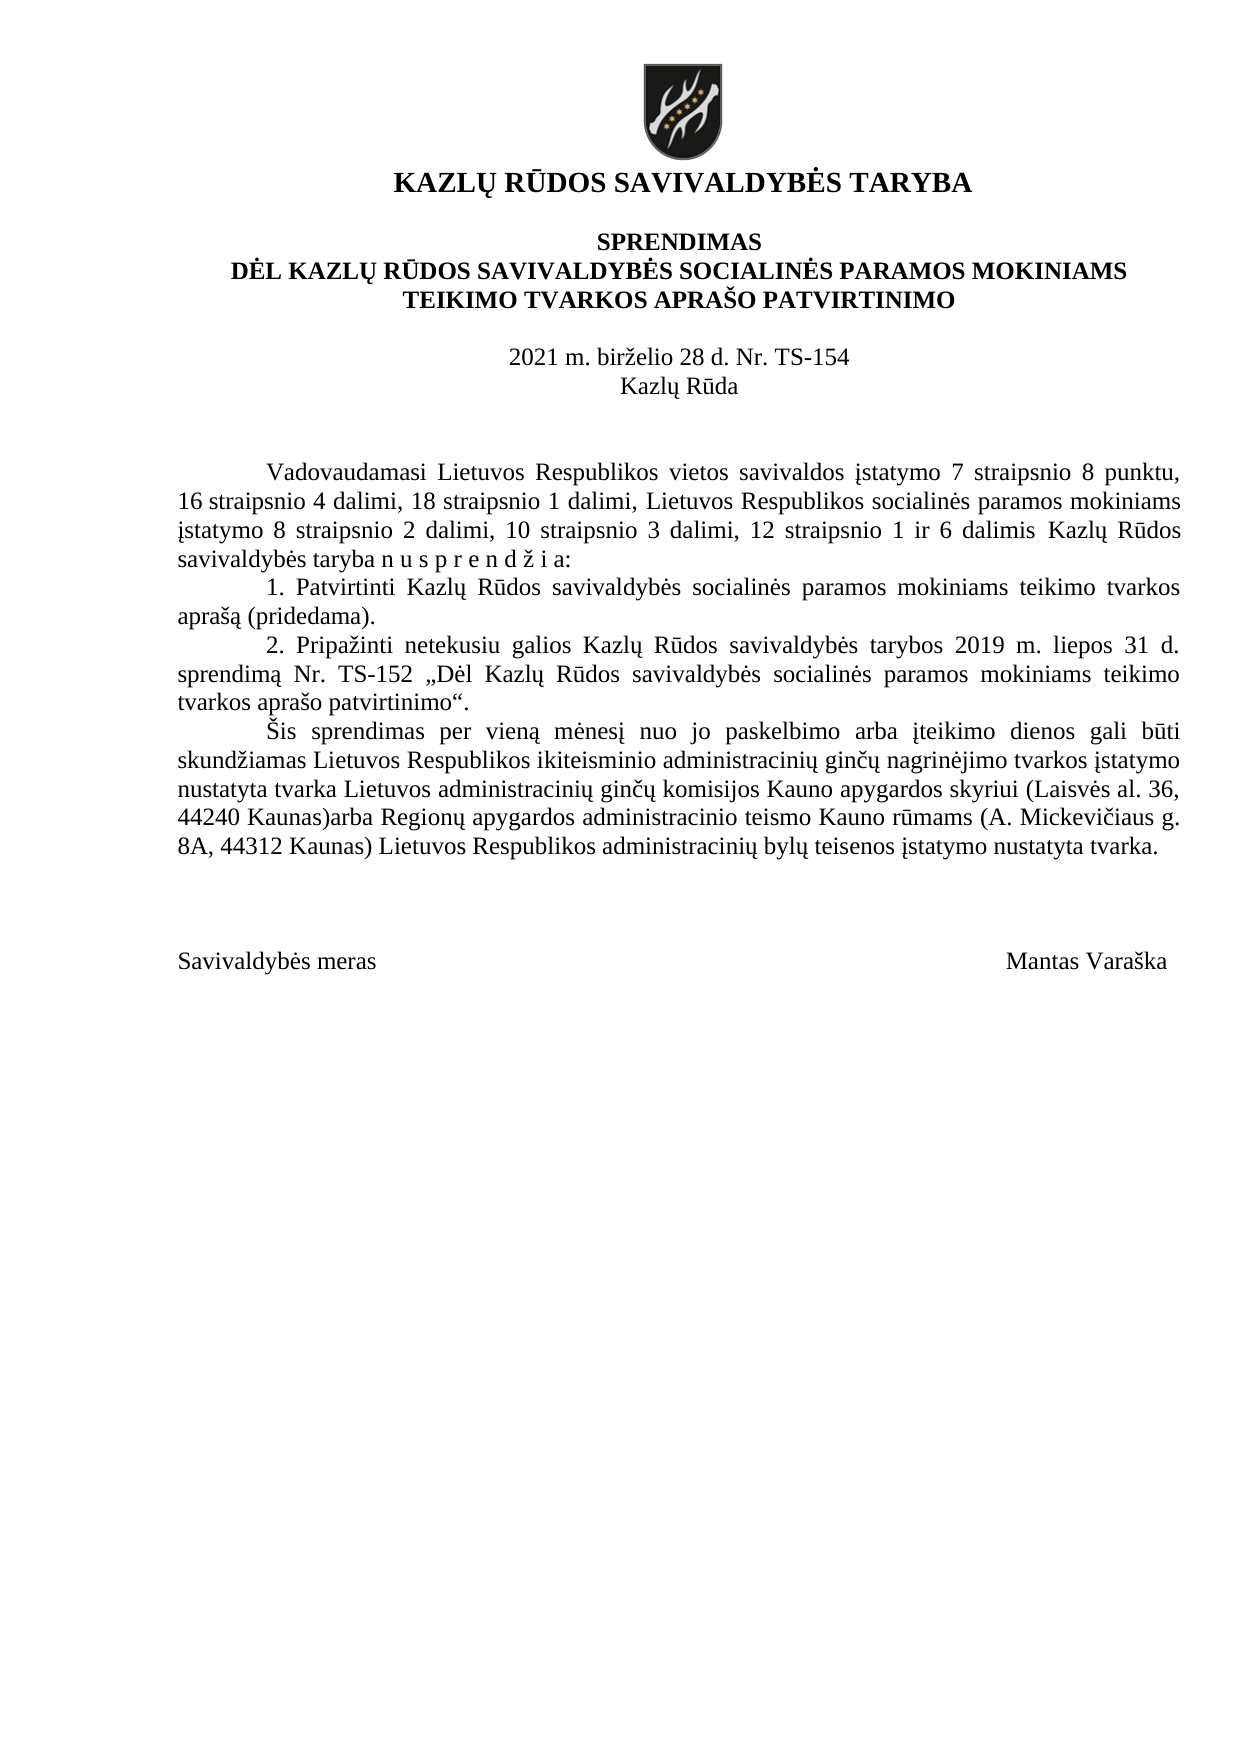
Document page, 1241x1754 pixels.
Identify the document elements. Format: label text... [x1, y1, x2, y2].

text 1. Patvirtinti Kazlų Rūdos savivaldybės socialinės paramos mokiniams teikimo tvarkos aprašą (pridedama). [177, 572, 1181, 630]
text Savivaldybės meras Mantas Varaška [177, 946, 1181, 975]
text SPRENDIMAS [177, 227, 1181, 256]
text 2. Pripažinti netekusiu galios Kazlų Rūdos savivaldybės tarybos 2019 m. liepos 31 d. sprendimą Nr. TS-152 „Dėl Kazlų Rūdos savivaldybės socialinės paramos mokiniams teikimo tvarkos aprašo patvirtinimo“. [177, 630, 1181, 716]
text Šis sprendimas per vieną mėnesį nuo jo paskelbimo arba įteikimo dienos gali būti skundžiamas Lietuvos Respublikos ikiteisminio administracinių ginčų nagrinėjimo tvarkos įstatymo nustatyta tvarka Lietuvos administracinių ginčų komisijos Kauno apygardos skyriui (Laisvės al. 36, 44240 Kaunas)arba Regionų apygardos administracinio teismo Kauno rūmams (A. Mickevičiaus g. 8A, 44312 Kaunas) Lietuvos Respublikos administracinių bylų teisenos įstatymo nustatyta tvarka. [177, 716, 1181, 860]
text 2021 m. birželio 28 d. Nr. TS-154 [177, 342, 1181, 371]
text Kazlų Rūda [177, 371, 1181, 400]
text KAZLŲ RŪDOS SAVIVALDYBĖS TARYBA [177, 165, 1181, 199]
text DĖL KAZLŲ RŪDOS SAVIVALDYBĖS SOCIALINĖS PARAMOS MOKINIAMS TEIKIMO TVARKOS APRAŠO PATVIRTINIMO [177, 256, 1181, 314]
text Vadovaudamasi Lietuvos Respublikos vietos savivaldos įstatymo 7 straipsnio 8 punktu, 16 straipsnio 4 dalimi, 18 straipsnio 1 dalimi, Lietuvos Respublikos socialinės paramos mokiniams įstatymo 8 straipsnio 2 dalimi, 10 straipsnio 3 dalimi, 12 straipsnio 1 ir 6 dalimis Kazlų Rūdos savivaldybės taryba n u s p r e n d ž i a: [177, 457, 1181, 572]
